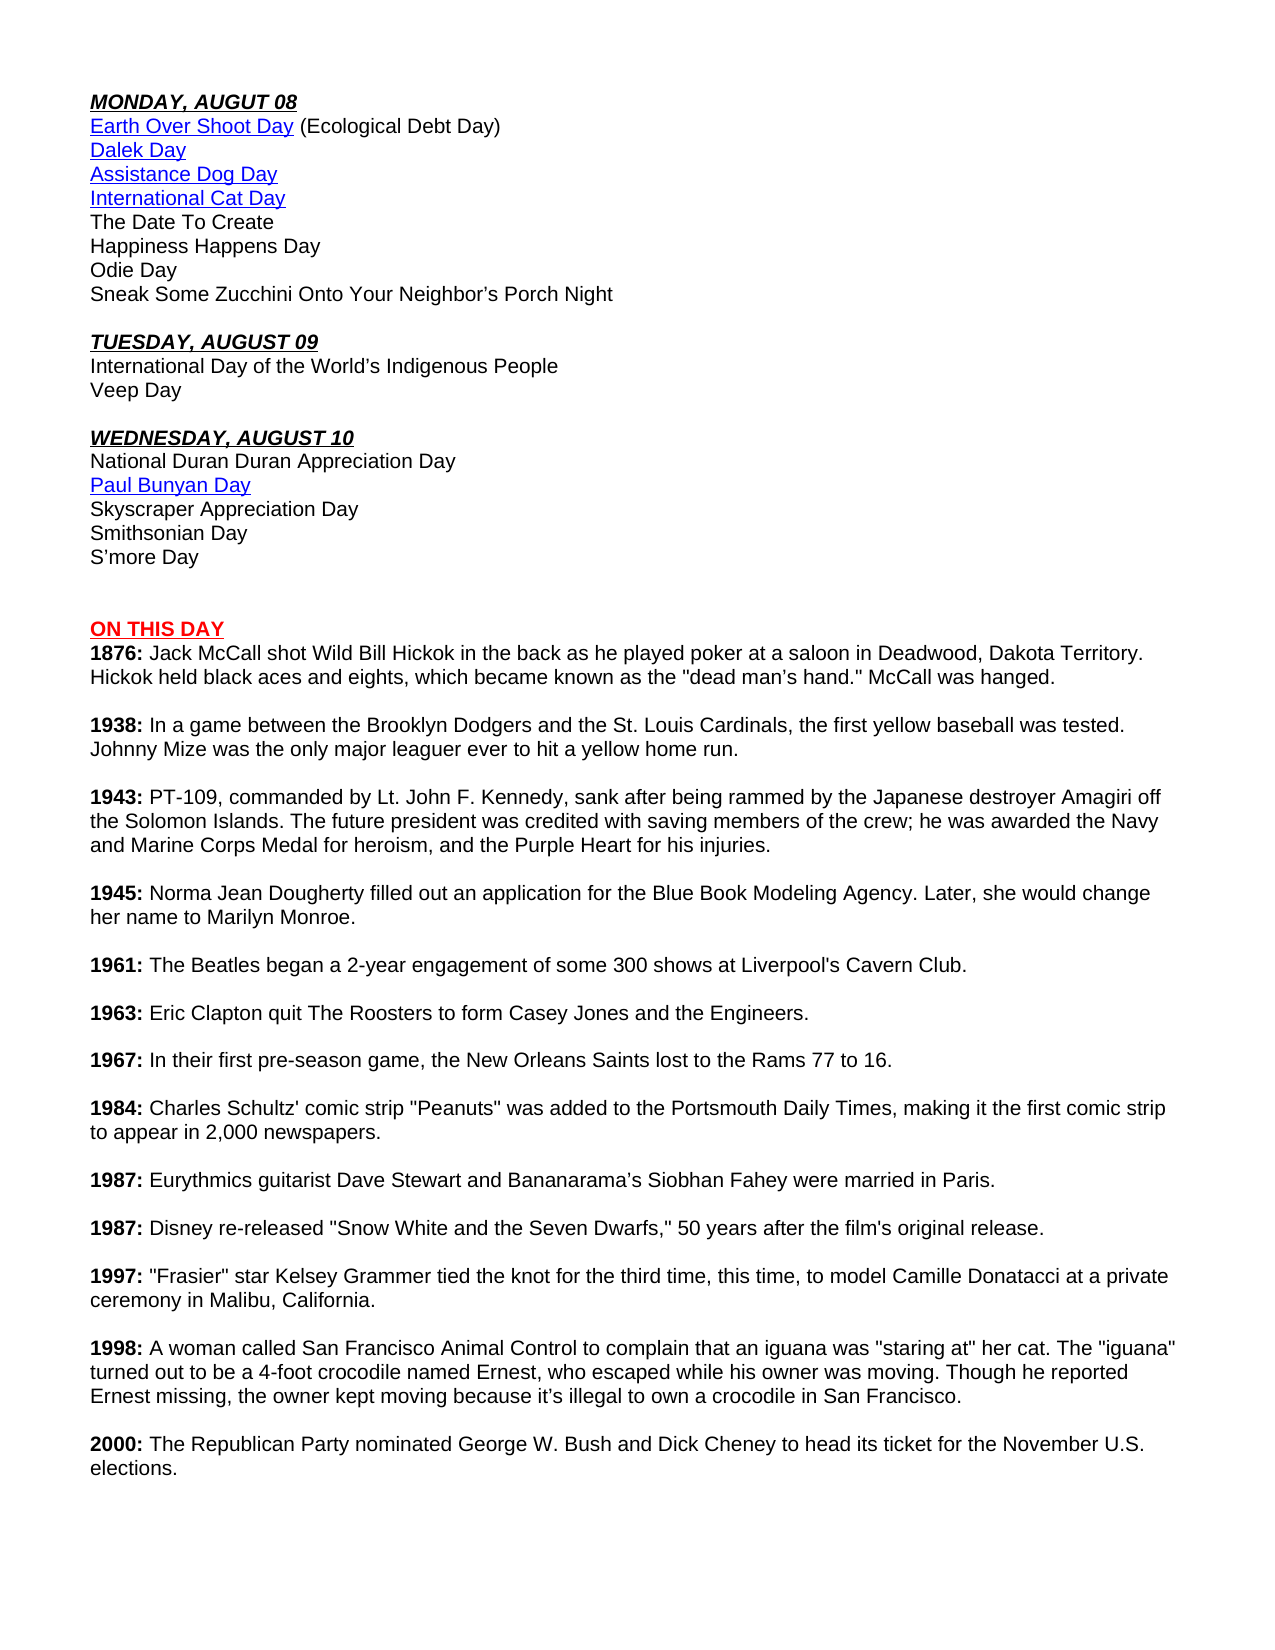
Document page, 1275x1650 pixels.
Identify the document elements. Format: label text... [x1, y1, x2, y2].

text 1938: In a game between the Brooklyn Dodgers and the St. Louis Cardinals, the first yellow baseball was tested. Johnny Mize was the only major leaguer ever to hit a yellow home run. [90, 713, 1185, 761]
text 1876: Jack McCall shot Wild Bill Hickok in the back as he played poker at a saloon in Deadwood, Dakota Territory. Hickok held black aces and eights, which became known as the "dead man’s hand." McCall was hanged. [90, 641, 1185, 689]
text Odie Day [90, 258, 1185, 282]
text 1997: "Frasier" star Kelsey Grammer tied the knot for the third time, this time, to model Camille Donatacci at a private ceremony in Malibu, California. [90, 1264, 1185, 1312]
text The Date To Create [90, 210, 1185, 234]
text 1963: Eric Clapton quit The Roosters to form Casey Jones and the Engineers. [90, 1000, 1185, 1024]
text 1984: Charles Schultz' comic strip "Peanuts" was added to the Portsmouth Daily Times, making it the first comic strip to appear in 2,000 newspapers. [90, 1096, 1185, 1144]
text 2000: The Republican Party nominated George W. Bush and Dick Cheney to head its ticket for the November U.S. elections. [90, 1432, 1185, 1479]
text Dalek Day [90, 138, 1185, 162]
text International Day of the World’s Indigenous People [90, 353, 1185, 377]
text Veep Day [90, 377, 1185, 401]
text MONDAY, AUGUT 08 [90, 90, 1185, 114]
text National Duran Duran Appreciation Day [90, 449, 1185, 473]
text Skyscraper Appreciation Day [90, 497, 1185, 521]
text International Cat Day [90, 186, 1185, 210]
text WEDNESDAY, AUGUST 10 [90, 425, 1185, 449]
text Sneak Some Zucchini Onto Your Neighbor’s Porch Night [90, 282, 1185, 306]
text 1998: A woman called San Francisco Animal Control to complain that an iguana was "staring at" her cat. The "iguana" turned out to be a 4-foot crocodile named Ernest, who escaped while his owner was moving. Though he reported Ernest missing, the owner kept moving because it’s illegal to own a crocodile in San Francisco. [90, 1336, 1185, 1408]
text TUESDAY, AUGUST 09 [90, 329, 1185, 353]
text 1945: Norma Jean Dougherty filled out an application for the Blue Book Modeling Agency. Later, she would change her name to Marilyn Monroe. [90, 881, 1185, 928]
text Earth Over Shoot Day (Ecological Debt Day) [90, 114, 1185, 138]
text 1961: The Beatles began a 2-year engagement of some 300 shows at Liverpool's Cavern Club. [90, 952, 1185, 976]
text Paul Bunyan Day [90, 473, 1185, 497]
text Smithsonian Day [90, 521, 1185, 545]
text Happiness Happens Day [90, 234, 1185, 258]
text S’more Day [90, 545, 1185, 569]
text ON THIS DAY [90, 617, 1185, 641]
text 1987: Disney re-released "Snow White and the Seven Dwarfs," 50 years after the film's original release. [90, 1216, 1185, 1240]
text 1987: Eurythmics guitarist Dave Stewart and Bananarama’s Siobhan Fahey were married in Paris. [90, 1168, 1185, 1192]
text 1967: In their first pre-season game, the New Orleans Saints lost to the Rams 77 to 16. [90, 1048, 1185, 1072]
text 1943: PT-109, commanded by Lt. John F. Kennedy, sank after being rammed by the Japanese destroyer Amagiri off the Solomon Islands. The future president was credited with saving members of the crew; he was awarded the Navy and Marine Corps Medal for heroism, and the Purple Heart for his injuries. [90, 785, 1185, 857]
text Assistance Dog Day [90, 162, 1185, 186]
